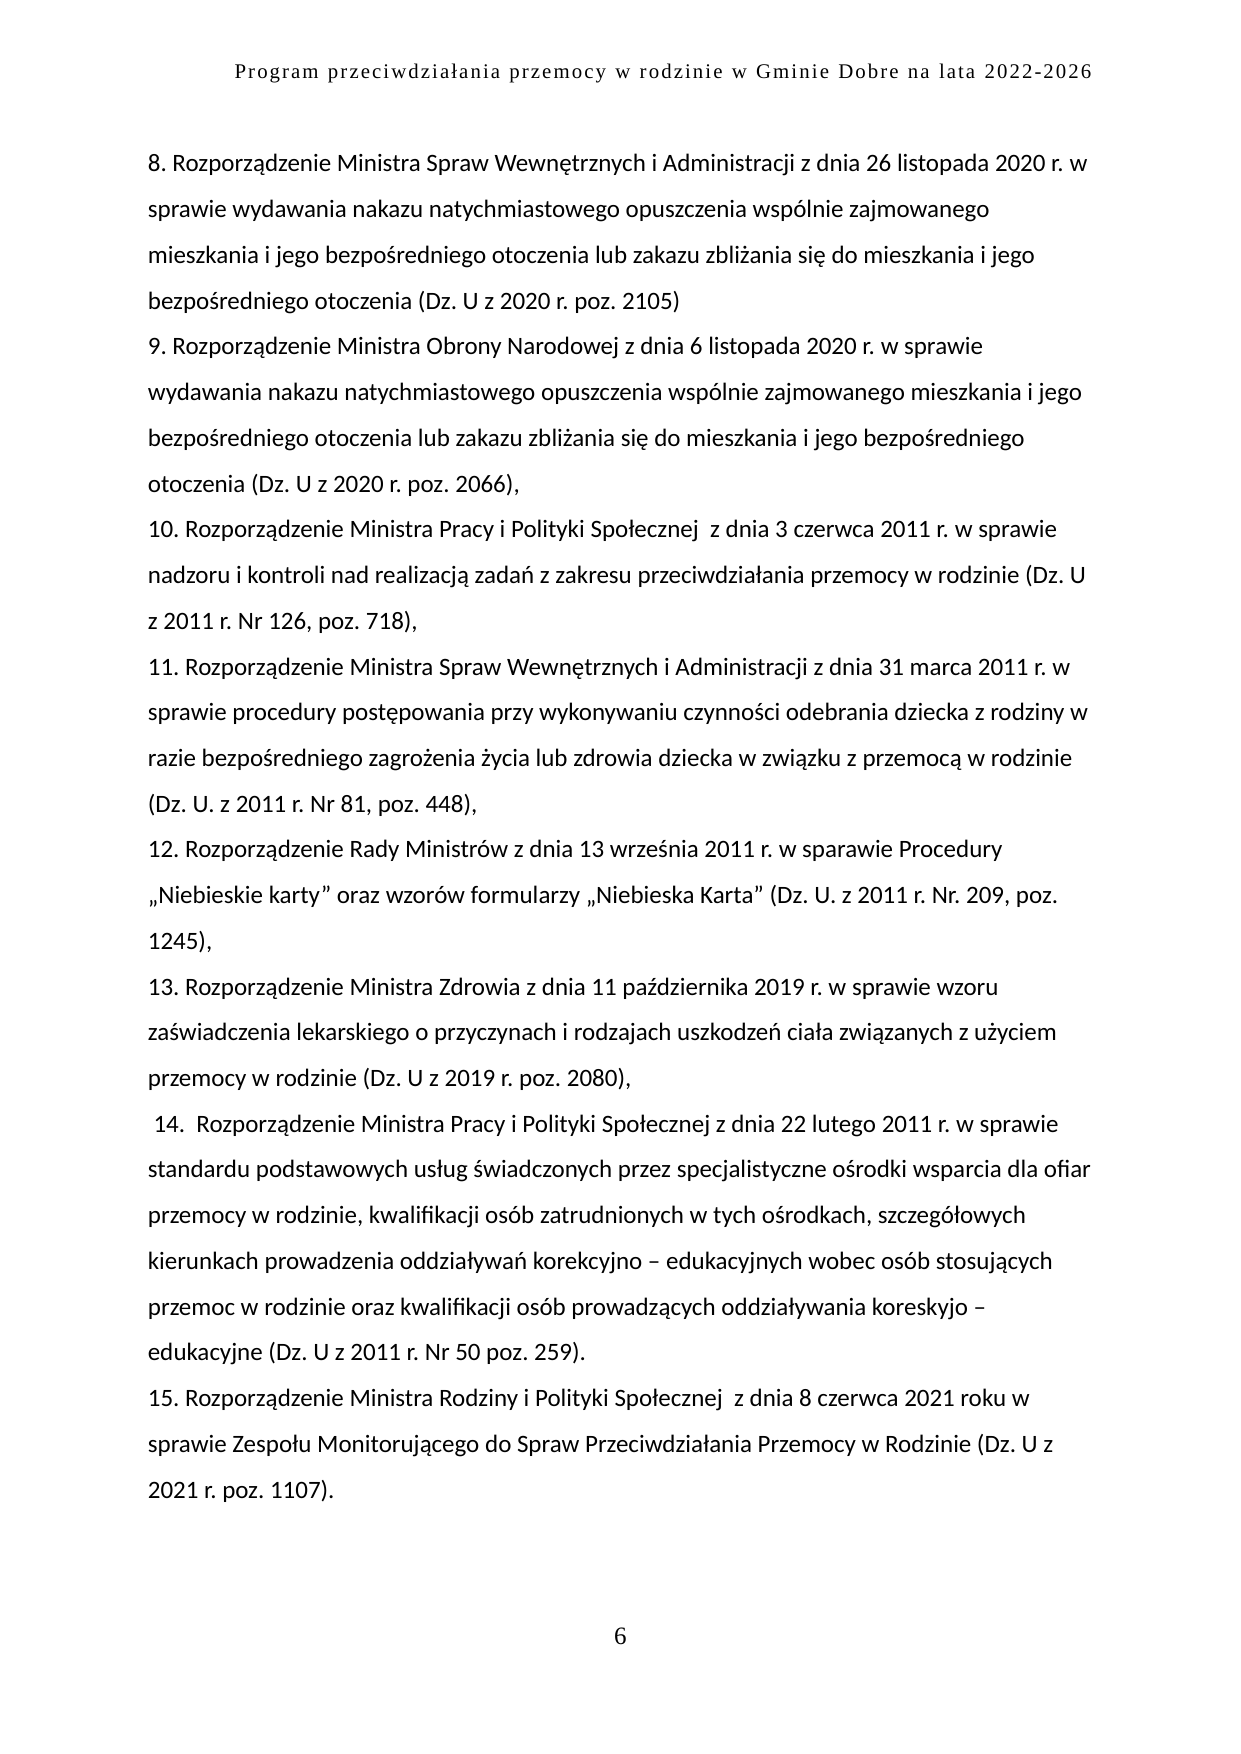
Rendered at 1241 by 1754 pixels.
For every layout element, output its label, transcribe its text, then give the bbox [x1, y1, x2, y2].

text 10. Rozporządzenie Ministra Pracy i Polityki Społecznej z dnia 3 czerwca 2011 r. w sprawie nadzoru i kontroli nad realizacją zadań z zakresu przeciwdziałania przemocy w rodzinie (Dz. U z 2011 r. Nr 126, poz. 718), [148, 513, 1093, 635]
text 14. Rozporządzenie Ministra Pracy i Polityki Społecznej z dnia 22 lutego 2011 r. w sprawie standardu podstawowych usług świadczonych przez specjalistyczne ośrodki wsparcia dla ofiar przemocy w rodzinie, kwalifikacji osób zatrudnionych w tych ośrodkach, szczegółowych kierunkach prowadzenia oddziaływań korekcyjno – edukacyjnych wobec osób stosujących przemoc w rodzinie oraz kwalifikacji osób prowadzących oddziaływania koreskyjo – edukacyjne (Dz. U z 2011 r. Nr 50 poz. 259). [148, 1108, 1093, 1367]
text 11. Rozporządzenie Ministra Spraw Wewnętrznych i Administracji z dnia 31 marca 2011 r. w sprawie procedury postępowania przy wykonywaniu czynności odebrania dziecka z rodziny w razie bezpośredniego zagrożenia życia lub zdrowia dziecka w związku z przemocą w rodzinie (Dz. U. z 2011 r. Nr 81, poz. 448), [148, 651, 1093, 818]
text 12. Rozporządzenie Rady Ministrów z dnia 13 września 2011 r. w sparawie Procedury „Niebieskie karty” oraz wzorów formularzy „Niebieska Karta” (Dz. U. z 2011 r. Nr. 209, poz. 1245), [148, 833, 1093, 956]
text 13. Rozporządzenie Ministra Zdrowia z dnia 11 października 2019 r. w sprawie wzoru zaświadczenia lekarskiego o przyczynach i rodzajach uszkodzeń ciała związanych z użyciem przemocy w rodzinie (Dz. U z 2019 r. poz. 2080), [148, 971, 1093, 1093]
text 9. Rozporządzenie Ministra Obrony Narodowej z dnia 6 listopada 2020 r. w sprawie wydawania nakazu natychmiastowego opuszczenia wspólnie zajmowanego mieszkania i jego bezpośredniego otoczenia lub zakazu zbliżania się do mieszkania i jego bezpośredniego otoczenia (Dz. U z 2020 r. poz. 2066), [148, 331, 1093, 498]
text 15. Rozporządzenie Ministra Rodziny i Polityki Społecznej z dnia 8 czerwca 2021 roku w sprawie Zespołu Monitorującego do Spraw Przeciwdziałania Przemocy w Rodzinie (Dz. U z 2021 r. poz. 1107). [148, 1382, 1093, 1504]
text 8. Rozporządzenie Ministra Spraw Wewnętrznych i Administracji z dnia 26 listopada 2020 r. w sprawie wydawania nakazu natychmiastowego opuszczenia wspólnie zajmowanego mieszkania i jego bezpośredniego otoczenia lub zakazu zbliżania się do mieszkania i jego bezpośredniego otoczenia (Dz. U z 2020 r. poz. 2105) [148, 148, 1093, 315]
